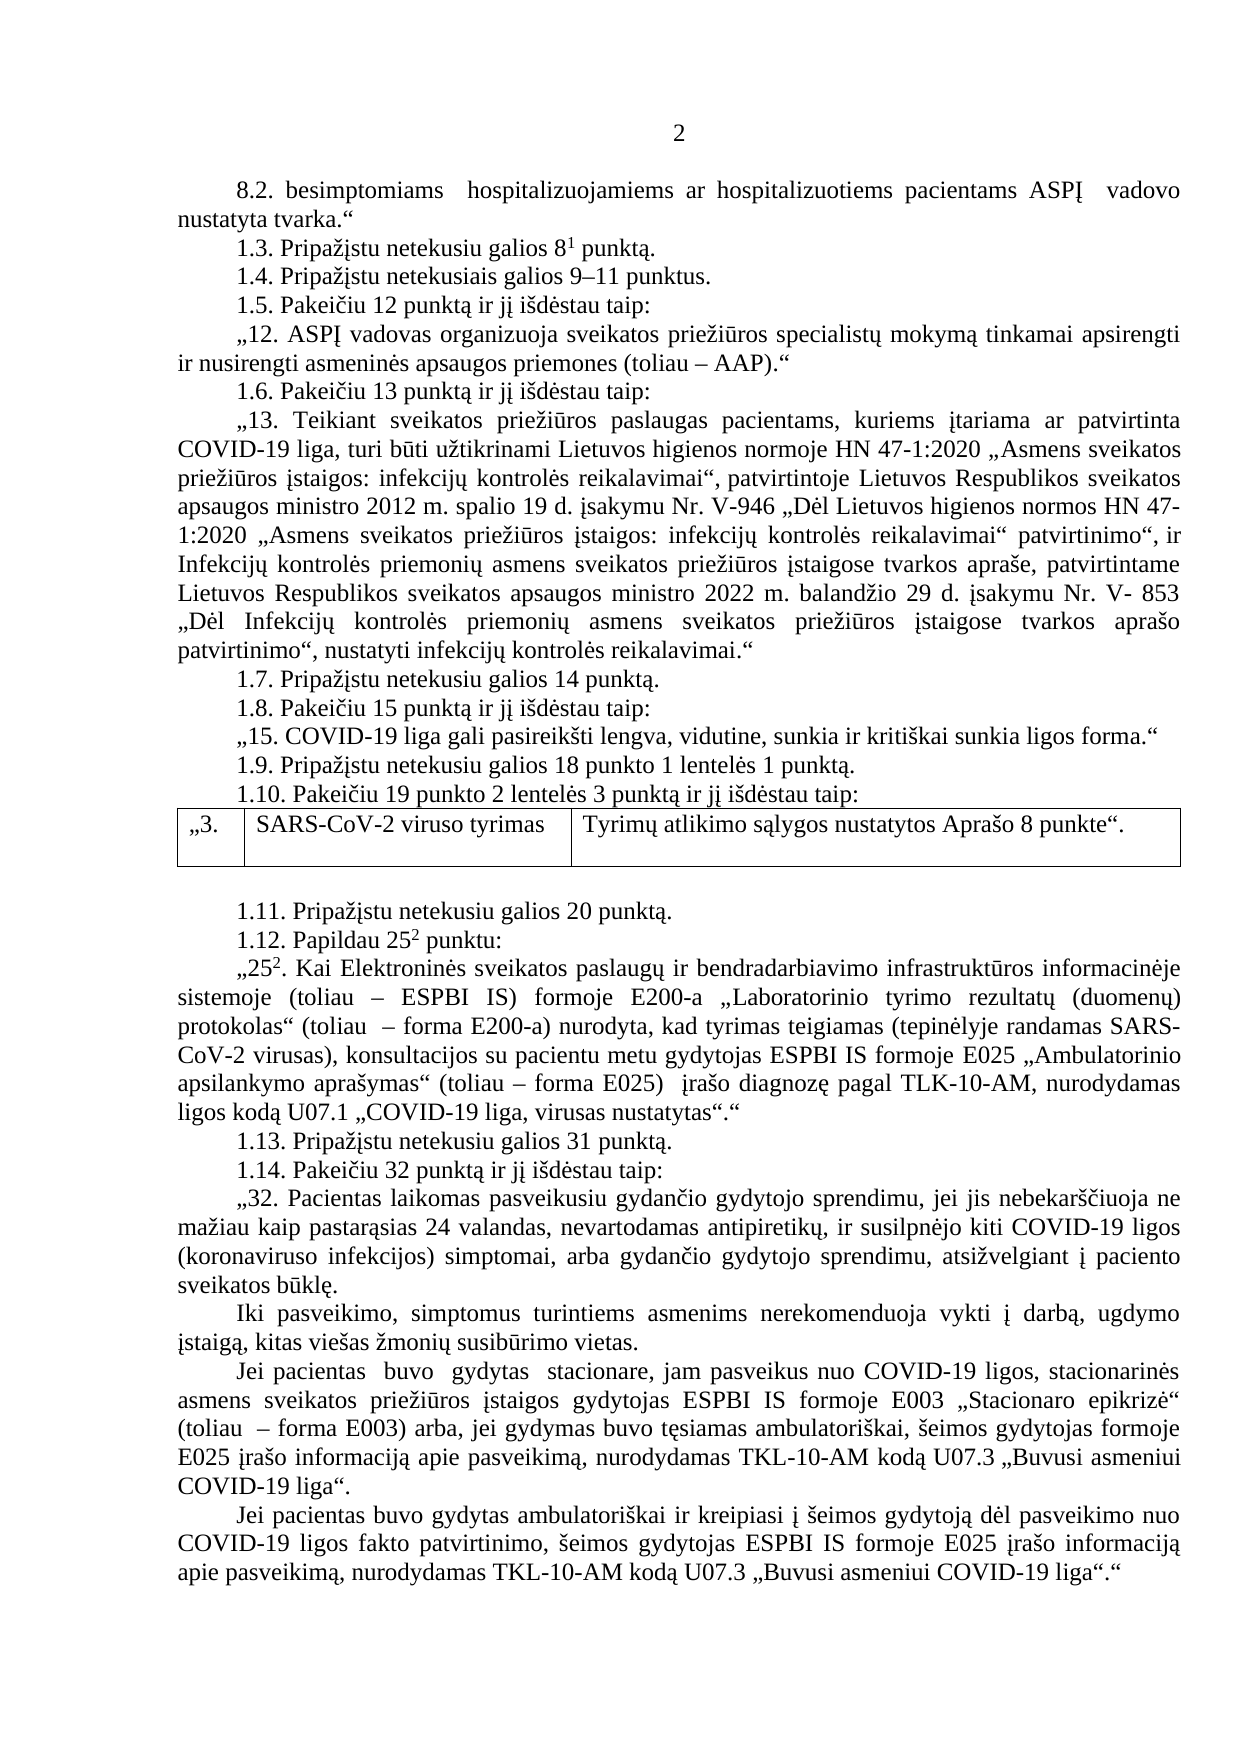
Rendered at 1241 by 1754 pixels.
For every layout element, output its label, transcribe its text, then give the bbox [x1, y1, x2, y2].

table_header Tyrimų atlikimo sąlygos nustatytos Aprašo 8 punkte“. [572, 809, 1180, 866]
text 1.13. Pripažįstu netekusiu galios 31 punktą. [177, 1126, 1181, 1155]
text „15. COVID-19 liga gali pasireikšti lengva, vidutine, sunkia ir kritiškai sunkia ligos forma.“ [177, 721, 1181, 750]
text 1.10. Pakeičiu 19 punkto 2 lentelės 3 punktą ir jį išdėstau taip: [177, 779, 1181, 808]
table_header „3. [178, 809, 244, 866]
text 1.9. Pripažįstu netekusiu galios 18 punkto 1 lentelės 1 punktą. [177, 750, 1181, 779]
text Iki pasveikimo, simptomus turintiems asmenims nerekomenduoja vykti į darbą, ugdymo įstaigą, kitas viešas žmonių susibūrimo vietas. [177, 1298, 1181, 1356]
text Jei pacientas buvo gydytas ambulatoriškai ir kreipiasi į šeimos gydytoją dėl pasveikimo nuo COVID-19 ligos fakto patvirtinimo, šeimos gydytojas ESPBI IS formoje E025 įrašo informaciją apie pasveikimą, nurodydamas TKL-10-AM kodą U07.3 „Buvusi asmeniui COVID-19 liga“.“ [177, 1500, 1181, 1586]
text 1.3. Pripažįstu netekusiu galios 81 punktą. [177, 233, 1181, 261]
text 1.11. Pripažįstu netekusiu galios 20 punktą. [177, 896, 1181, 925]
text 1.14. Pakeičiu 32 punktą ir jį išdėstau taip: [177, 1155, 1181, 1183]
text 1.7. Pripažįstu netekusiu galios 14 punktą. [177, 664, 1181, 693]
text 1.8. Pakeičiu 15 punktą ir jį išdėstau taip: [177, 693, 1181, 721]
text Jei pacientas buvo gydytas stacionare, jam pasveikus nuo COVID-19 ligos, stacionarinės asmens sveikatos priežiūros įstaigos gydytojas ESPBI IS formoje E003 „Stacionaro epikrizė“ (toliau – forma E003) arba, jei gydymas buvo tęsiamas ambulatoriškai, šeimos gydytojas formoje E025 įrašo informaciją apie pasveikimą, nurodydamas TKL-10-AM kodą U07.3 „Buvusi asmeniui COVID-19 liga“. [177, 1356, 1181, 1500]
text 1.5. Pakeičiu 12 punktą ir jį išdėstau taip: [177, 290, 1181, 319]
text 1.6. Pakeičiu 13 punktą ir jį išdėstau taip: [177, 376, 1181, 405]
text „12. ASPĮ vadovas organizuoja sveikatos priežiūros specialistų mokymą tinkamai apsirengti ir nusirengti asmeninės apsaugos priemones (toliau – AAP).“ [177, 319, 1181, 376]
text 8.2. besimptomiams hospitalizuojamiems ar hospitalizuotiems pacientams ASPĮ vadovo nustatyta tvarka.“ [177, 175, 1181, 233]
text „252. Kai Elektroninės sveikatos paslaugų ir bendradarbiavimo infrastruktūros informacinėje sistemoje (toliau – ESPBI IS) formoje E200-a „Laboratorinio tyrimo rezultatų (duomenų) protokolas“ (toliau – forma E200-a) nurodyta, kad tyrimas teigiamas (tepinėlyje randamas SARS-CoV-2 virusas), konsultacijos su pacientu metu gydytojas ESPBI IS formoje E025 „Ambulatorinio apsilankymo aprašymas“ (toliau – forma E025) įrašo diagnozę pagal TLK-10-AM, nurodydamas ligos kodą U07.1 „COVID-19 liga, virusas nustatytas“.“ [177, 953, 1181, 1126]
text „32. Pacientas laikomas pasveikusiu gydančio gydytojo sprendimu, jei jis nebekarščiuoja ne mažiau kaip pastarąsias 24 valandas, nevartodamas antipiretikų, ir susilpnėjo kiti COVID-19 ligos (koronaviruso infekcijos) simptomai, arba gydančio gydytojo sprendimu, atsižvelgiant į paciento sveikatos būklę. [177, 1183, 1181, 1298]
text „13. Teikiant sveikatos priežiūros paslaugas pacientams, kuriems įtariama ar patvirtinta COVID-19 liga, turi būti užtikrinami Lietuvos higienos normoje HN 47-1:2020 „Asmens sveikatos priežiūros įstaigos: infekcijų kontrolės reikalavimai“, patvirtintoje Lietuvos Respublikos sveikatos apsaugos ministro 2012 m. spalio 19 d. įsakymu Nr. V-946 „Dėl Lietuvos higienos normos HN 47-1:2020 „Asmens sveikatos priežiūros įstaigos: infekcijų kontrolės reikalavimai“ patvirtinimo“, ir Infekcijų kontrolės priemonių asmens sveikatos priežiūros įstaigose tvarkos apraše, patvirtintame Lietuvos Respublikos sveikatos apsaugos ministro 2022 m. balandžio 29 d. įsakymu Nr. V- 853 „Dėl Infekcijų kontrolės priemonių asmens sveikatos priežiūros įstaigose tvarkos aprašo patvirtinimo“, nustatyti infekcijų kontrolės reikalavimai.“ [177, 405, 1181, 664]
table_header SARS-CoV-2 viruso tyrimas [245, 809, 571, 866]
text 1.12. Papildau 252 punktu: [177, 925, 1181, 953]
text 1.4. Pripažįstu netekusiais galios 9–11 punktus. [177, 261, 1181, 290]
